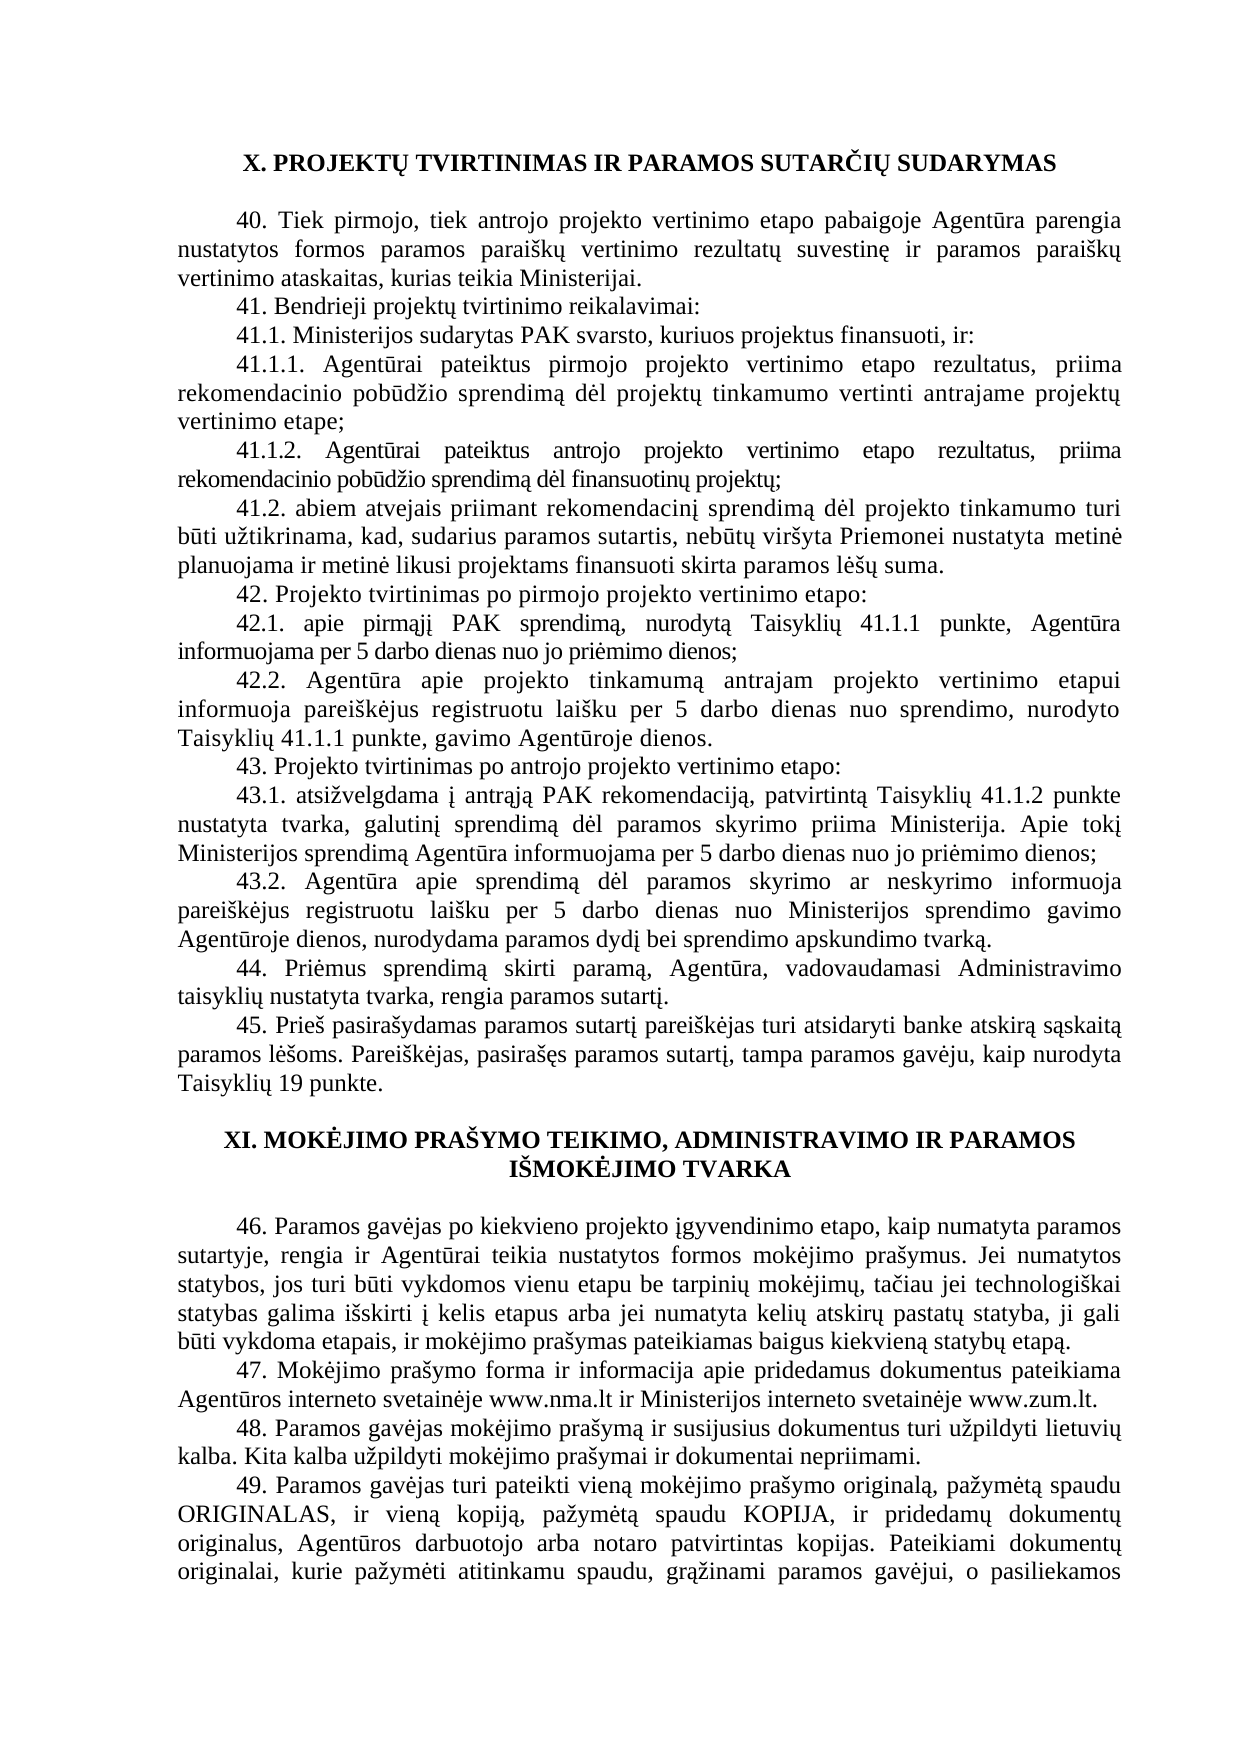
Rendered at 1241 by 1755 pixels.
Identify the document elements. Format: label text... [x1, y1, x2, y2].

text XI. MOKĖJIMO PRAŠYMO TEIKIMO, ADMINISTRAVIMO IR PARAMOS IŠMOKĖJIMO TVARKA [177, 1125, 1122, 1183]
text 42.1. apie pirmąjį PAK sprendimą, nurodytą Taisyklių 41.1.1 punkte, Agentūra informuojama per 5 darbo dienas nuo jo priėmimo dienos; [177, 608, 1122, 665]
text 43.2. Agentūra apie sprendimą dėl paramos skyrimo ar neskyrimo informuoja pareiškėjus registruotu laišku per 5 darbo dienas nuo Ministerijos sprendimo gavimo Agentūroje dienos, nurodydama paramos dydį bei sprendimo apskundimo tvarką. [177, 866, 1122, 953]
text 42.2. Agentūra apie projekto tinkamumą antrajam projekto vertinimo etapui informuoja pareiškėjus registruotu laišku per 5 darbo dienas nuo sprendimo, nurodyto Taisyklių 41.1.1 punkte, gavimo Agentūroje dienos. [177, 665, 1122, 751]
text 41.1.2. Agentūrai pateiktus antrojo projekto vertinimo etapo rezultatus, priima rekomendacinio pobūdžio sprendimą dėl finansuotinų projektų; [177, 435, 1122, 493]
text 46. Paramos gavėjas po kiekvieno projekto įgyvendinimo etapo, kaip numatyta paramos sutartyje, rengia ir Agentūrai teikia nustatytos formos mokėjimo prašymus. Jei numatytos statybos, jos turi būti vykdomos vienu etapu be tarpinių mokėjimų, tačiau jei technologiškai statybas galima išskirti į kelis etapus arba jei numatyta kelių atskirų pastatų statyba, ji gali būti vykdoma etapais, ir mokėjimo prašymas pateikiamas baigus kiekvieną statybų etapą. [177, 1211, 1122, 1355]
text 42. Projekto tvirtinimas po pirmojo projekto vertinimo etapo: [177, 579, 1122, 608]
text 40. Tiek pirmojo, tiek antrojo projekto vertinimo etapo pabaigoje Agentūra parengia nustatytos formos paramos paraiškų vertinimo rezultatų suvestinę ir paramos paraiškų vertinimo ataskaitas, kurias teikia Ministerijai. [177, 205, 1122, 291]
text 43. Projekto tvirtinimas po antrojo projekto vertinimo etapo: [177, 751, 1122, 780]
text 41. Bendrieji projektų tvirtinimo reikalavimai: [177, 291, 1122, 320]
text 47. Mokėjimo prašymo forma ir informacija apie pridedamus dokumentus pateikiama Agentūros interneto svetainėje www.nma.lt ir Ministerijos interneto svetainėje www.zum.lt. [177, 1355, 1122, 1413]
text 41.1.1. Agentūrai pateiktus pirmojo projekto vertinimo etapo rezultatus, priima rekomendacinio pobūdžio sprendimą dėl projektų tinkamumo vertinti antrajame projektų vertinimo etape; [177, 349, 1122, 435]
text 41.2. abiem atvejais priimant rekomendacinį sprendimą dėl projekto tinkamumo turi būti užtikrinama, kad, sudarius paramos sutartis, nebūtų viršyta Priemonei nustatyta metinė planuojama ir metinė likusi projektams finansuoti skirta paramos lėšų suma. [177, 493, 1122, 579]
text 45. Prieš pasirašydamas paramos sutartį pareiškėjas turi atsidaryti banke atskirą sąskaitą paramos lėšoms. Pareiškėjas, pasirašęs paramos sutartį, tampa paramos gavėju, kaip nurodyta Taisyklių 19 punkte. [177, 1010, 1122, 1096]
text X. PROJEKTŲ TVIRTINIMAS IR PARAMOS SUTARČIŲ SUDARYMAS [177, 148, 1122, 176]
text 41.1. Ministerijos sudarytas PAK svarsto, kuriuos projektus finansuoti, ir: [177, 320, 1122, 349]
text 49. Paramos gavėjas turi pateikti vieną mokėjimo prašymo originalą, pažymėtą spaudu ORIGINALAS, ir vieną kopiją, pažymėtą spaudu KOPIJA, ir pridedamų dokumentų originalus, Agentūros darbuotojo arba notaro patvirtintas kopijas. Pateikiami dokumentų originalai, kurie pažymėti atitinkamu spaudu, grąžinami paramos gavėjui, o pasiliekamos [177, 1470, 1122, 1585]
text 43.1. atsižvelgdama į antrąją PAK rekomendaciją, patvirtintą Taisyklių 41.1.2 punkte nustatyta tvarka, galutinį sprendimą dėl paramos skyrimo priima Ministerija. Apie tokį Ministerijos sprendimą Agentūra informuojama per 5 darbo dienas nuo jo priėmimo dienos; [177, 780, 1122, 866]
text 44. Priėmus sprendimą skirti paramą, Agentūra, vadovaudamasi Administravimo taisyklių nustatyta tvarka, rengia paramos sutartį. [177, 953, 1122, 1010]
text 48. Paramos gavėjas mokėjimo prašymą ir susijusius dokumentus turi užpildyti lietuvių kalba. Kita kalba užpildyti mokėjimo prašymai ir dokumentai nepriimami. [177, 1413, 1122, 1470]
